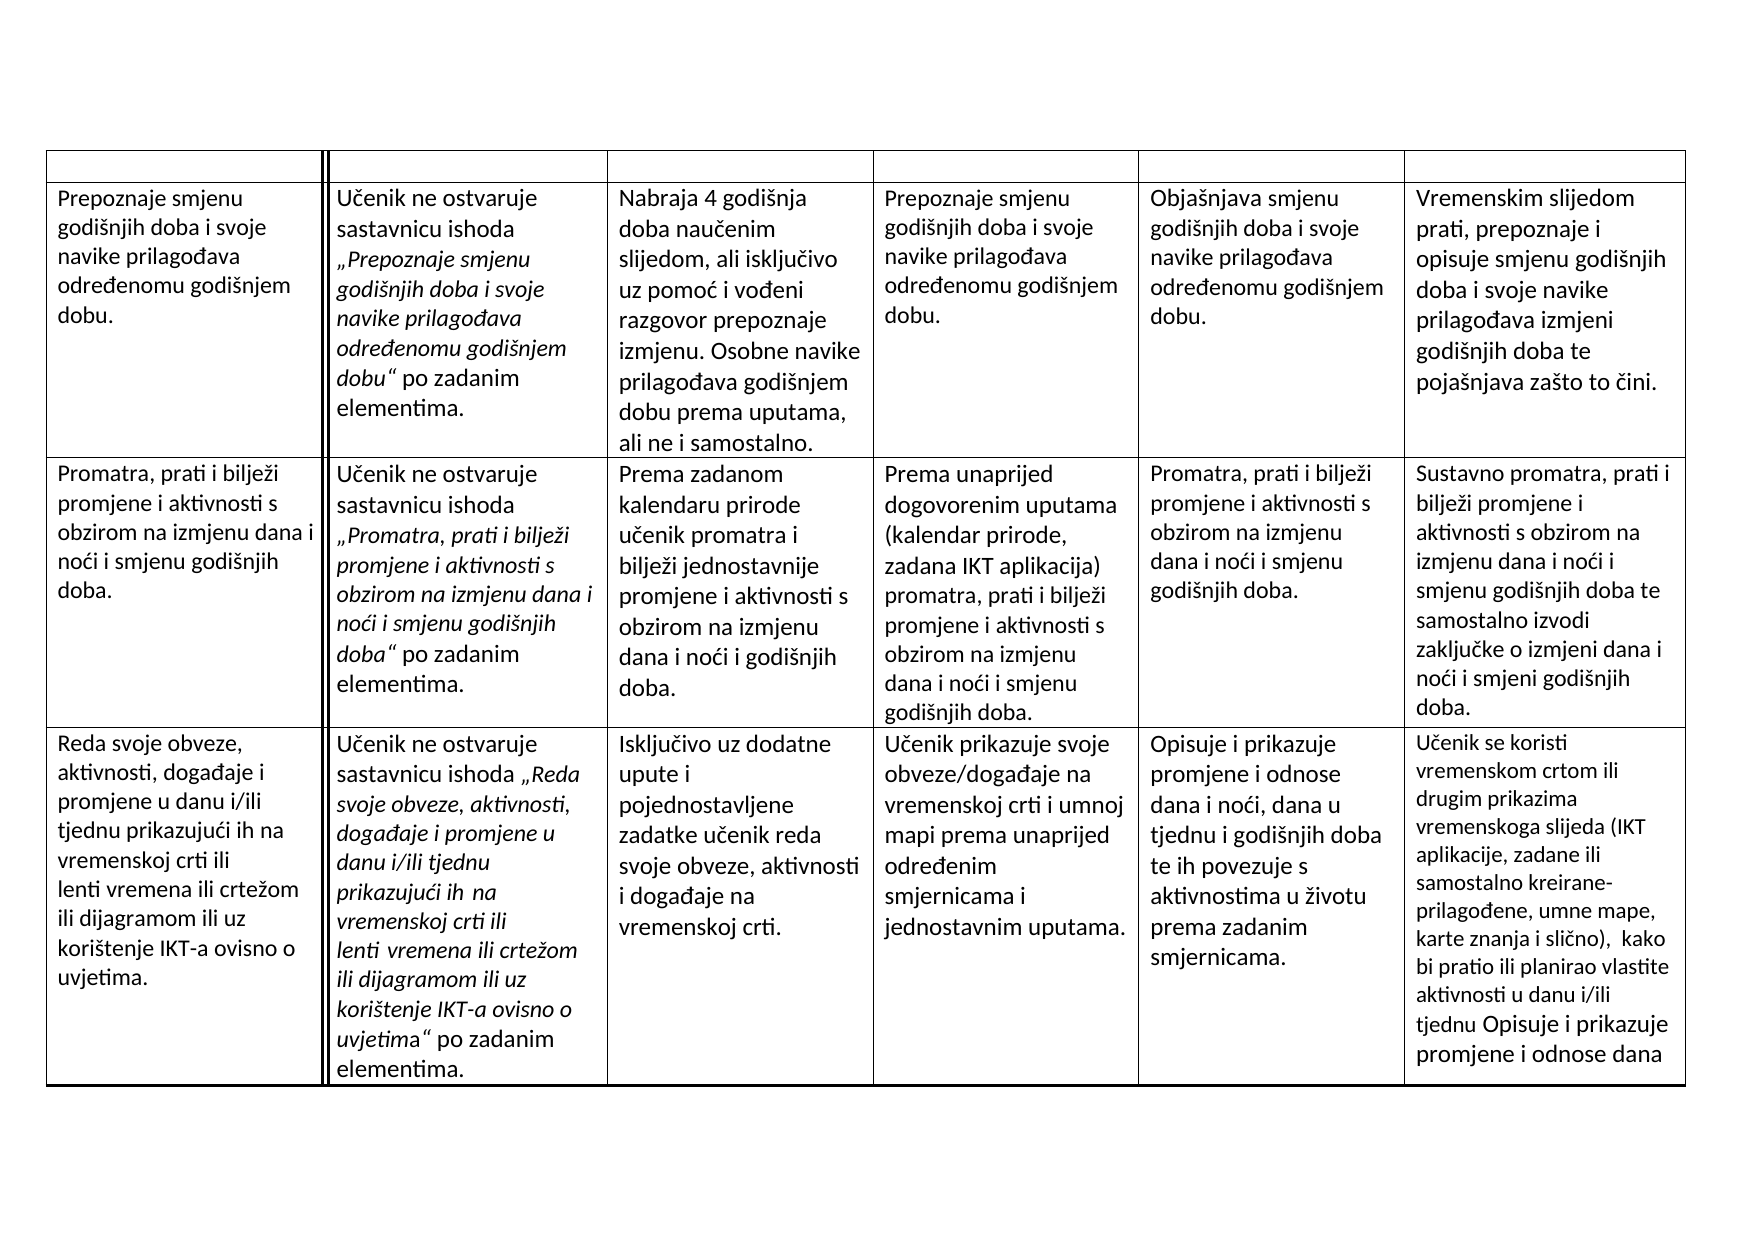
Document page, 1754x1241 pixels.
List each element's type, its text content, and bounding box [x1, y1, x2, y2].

table_cell Prepoznaje smjenu godišnjih doba i svoje navike prilagođava određenomu godišnjem dobu. [874, 183, 1138, 457]
table_cell Nabraja 4 godišnja doba naučenim slijedom, ali isključivo uz pomoć i vođeni razgovor prepoznaje izmjenu. Osobne navike prilagođava godišnjem dobu prema uputama, ali ne i samostalno. [608, 183, 873, 457]
table_cell Opisuje i prikazuje promjene i odnose dana i noći, dana u tjednu i godišnjih doba te ih povezuje s aktivnostima u životu prema zadanim smjernicama. [1139, 728, 1404, 1084]
table_cell Isključivo uz dodatne upute i pojednostavljene zadatke učenik reda svoje obveze, aktivnosti i događaje na vremenskoj crti. [608, 728, 873, 1084]
table_cell Prema zadanom kalendaru prirode učenik promatra i bilježi jednostavnije promjene i aktivnosti s obzirom na izmjenu dana i noći i godišnjih doba. [608, 458, 873, 727]
table_cell [608, 151, 873, 182]
table_cell Prema unaprijed dogovorenim uputama (kalendar prirode, zadana IKT aplikacija) promatra, prati i bilježi promjene i aktivnosti s obzirom na izmjenu dana i noći i smjenu godišnjih doba. [874, 458, 1138, 727]
table_cell Prepoznaje smjenu godišnjih doba i svoje navike prilagođava određenomu godišnjem dobu. [47, 183, 321, 457]
table_cell Učenik ne ostvaruje sastavnicu ishoda „Reda svoje obveze, aktivnosti, događaje i promjene u danu i/ili tjednu prikazujući ih na vremenskoj crti ili lenti vremena ili crtežom ili dijagramom ili uz korištenje IKT-a ovisno o uvjetima“ po zadanim elementima. [330, 728, 607, 1084]
table_cell Objašnjava smjenu godišnjih doba i svoje navike prilagođava određenomu godišnjem dobu. [1139, 183, 1404, 457]
table_cell [1405, 151, 1685, 182]
table_cell Promatra, prati i bilježi promjene i aktivnosti s obzirom na izmjenu dana i noći i smjenu godišnjih doba. [47, 458, 321, 727]
table_cell Vremenskim slijedom prati, prepoznaje i opisuje smjenu godišnjih doba i svoje navike prilagođava izmjeni godišnjih doba te pojašnjava zašto to čini. [1405, 183, 1685, 457]
table_cell Promatra, prati i bilježi promjene i aktivnosti s obzirom na izmjenu dana i noći i smjenu godišnjih doba. [1139, 458, 1404, 727]
table_cell Reda svoje obveze, aktivnosti, događaje i promjene u danu i/ili tjednu prikazujući ih na vremenskoj crti ili lenti vremena ili crtežom ili dijagramom ili uz korištenje IKT-a ovisno o uvjetima. [47, 728, 321, 1084]
table_cell Sustavno promatra, prati i bilježi promjene i aktivnosti s obzirom na izmjenu dana i noći i smjenu godišnjih doba te samostalno izvodi zaključke o izmjeni dana i noći i smjeni godišnjih doba. [1405, 458, 1685, 727]
table_cell Učenik ne ostvaruje sastavnicu ishoda „Prepoznaje smjenu godišnjih doba i svoje navike prilagođava određenomu godišnjem dobu“ po zadanim elementima. [330, 183, 607, 457]
table_cell Učenik prikazuje svoje obveze/događaje na vremenskoj crti i umnoj mapi prema unaprijed određenim smjernicama i jednostavnim uputama. [874, 728, 1138, 1084]
table_cell [47, 151, 321, 182]
table_cell Učenik se koristi vremenskom crtom ili drugim prikazima vremenskoga slijeda (IKT aplikacije, zadane ili samostalno kreirane-prilagođene, umne mape, karte znanja i slično), kako bi pratio ili planirao vlastite aktivnosti u danu i/ili tjednu Opisuje i prikazuje promjene i odnose dana [1405, 728, 1685, 1084]
table_cell [874, 151, 1138, 182]
table_cell [330, 151, 607, 182]
table_cell Učenik ne ostvaruje sastavnicu ishoda „Promatra, prati i bilježi promjene i aktivnosti s obzirom na izmjenu dana i noći i smjenu godišnjih doba“ po zadanim elementima. [330, 458, 607, 727]
table_cell [1139, 151, 1404, 182]
